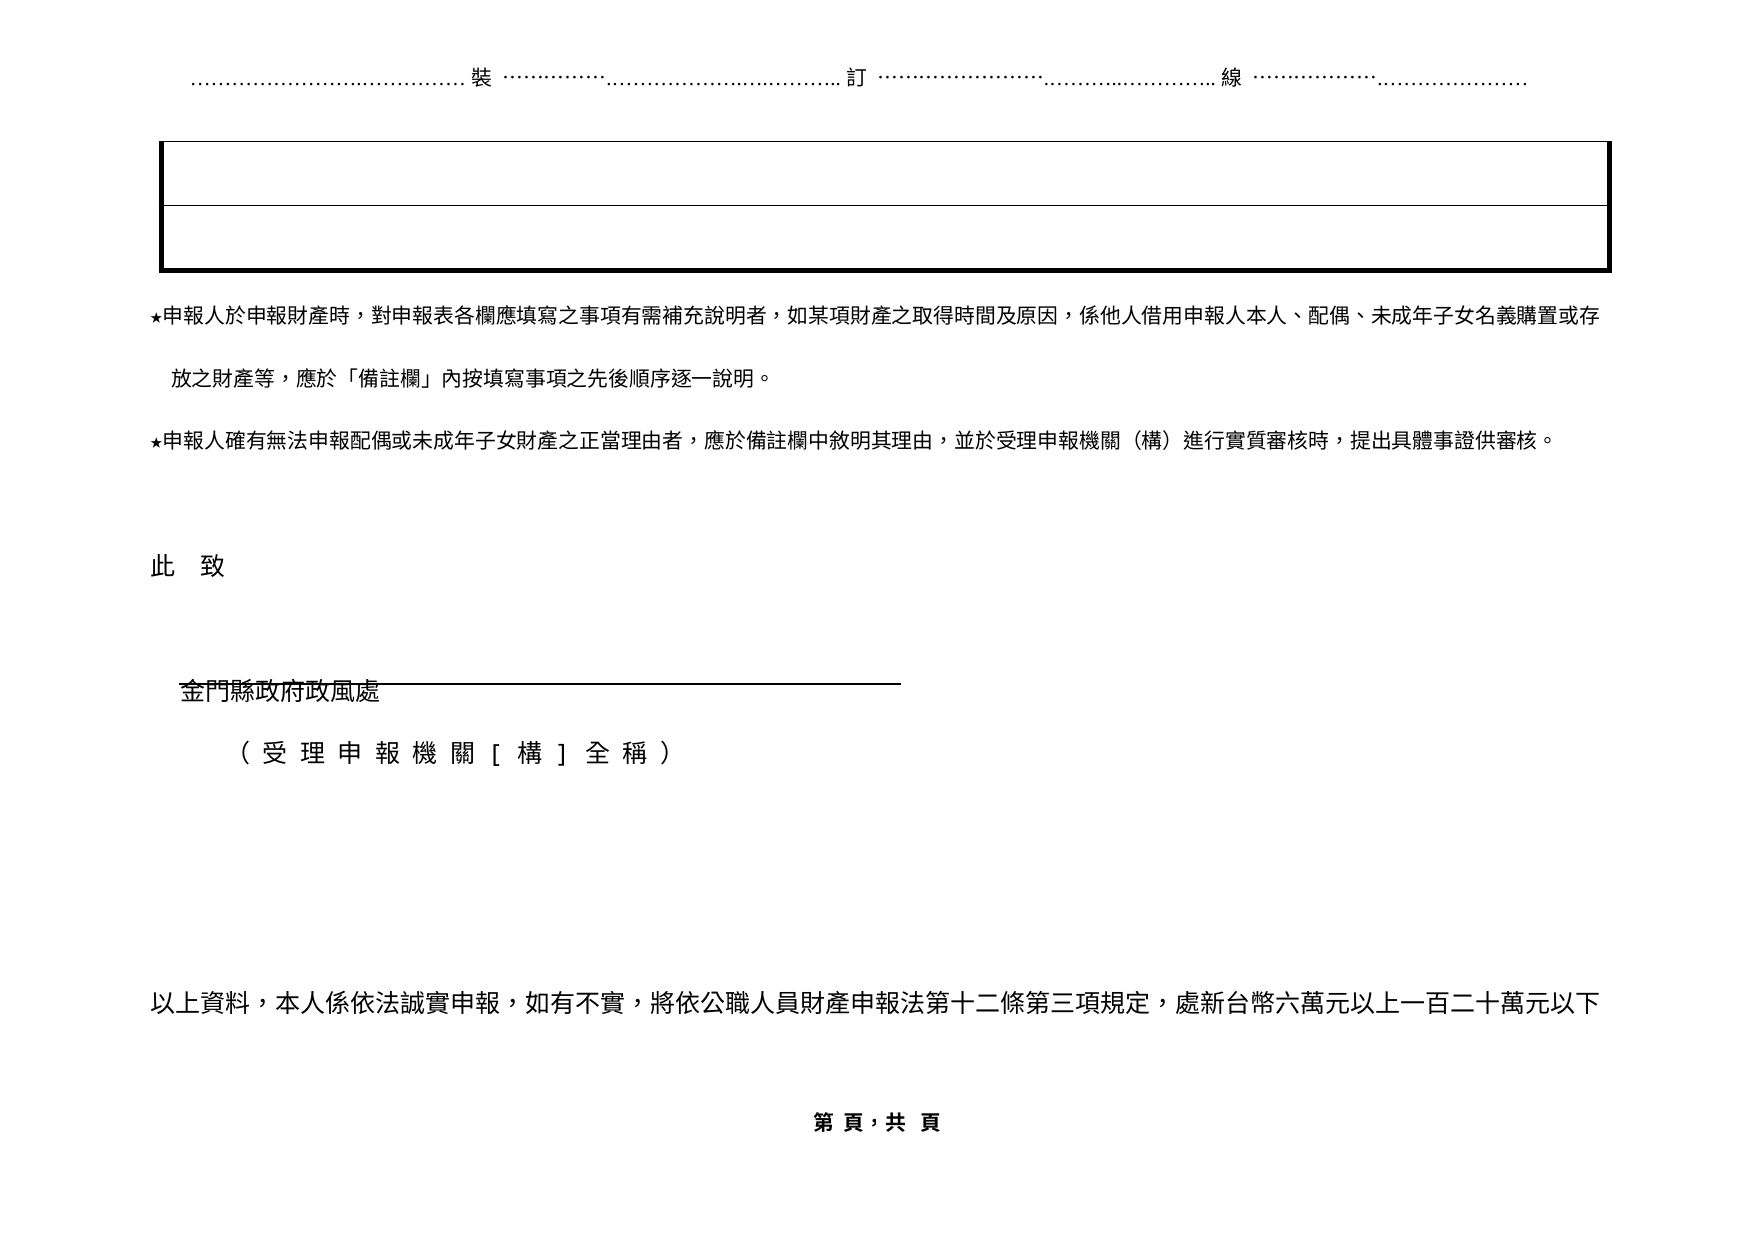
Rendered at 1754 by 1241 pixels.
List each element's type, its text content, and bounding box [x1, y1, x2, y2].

text （ 受 理 申 報 機 關 [ 構 ] 全 稱 ） [150, 710, 1604, 773]
text 金門縣政府政風處 [150, 648, 1604, 710]
text 以上資料，本人係依法誠實申報，如有不實，將依公職人員財產申報法第十二條第三項規定，處新台幣六萬元以上一百二十萬元以下 [150, 960, 1604, 1023]
text 此 致 [150, 523, 1604, 585]
table_cell [164, 142, 1607, 204]
text ★申報人確有無法申報配偶或未成年子女財產之正當理由者，應於備註欄中敘明其理由，並於受理申報機關（構）進行實質審核時，提出具體事證供審核。 [150, 398, 1604, 460]
text ★申報人於申報財產時，對申報表各欄應填寫之事項有需補充說明者，如某項財產之取得時間及原因，係他人借用申報人本人、配偶、未成年子女名義購置或存放之財產等，應於「備註欄」內按填寫事項之先後順序逐一說明。 [150, 273, 1604, 398]
table_cell [164, 206, 1607, 268]
